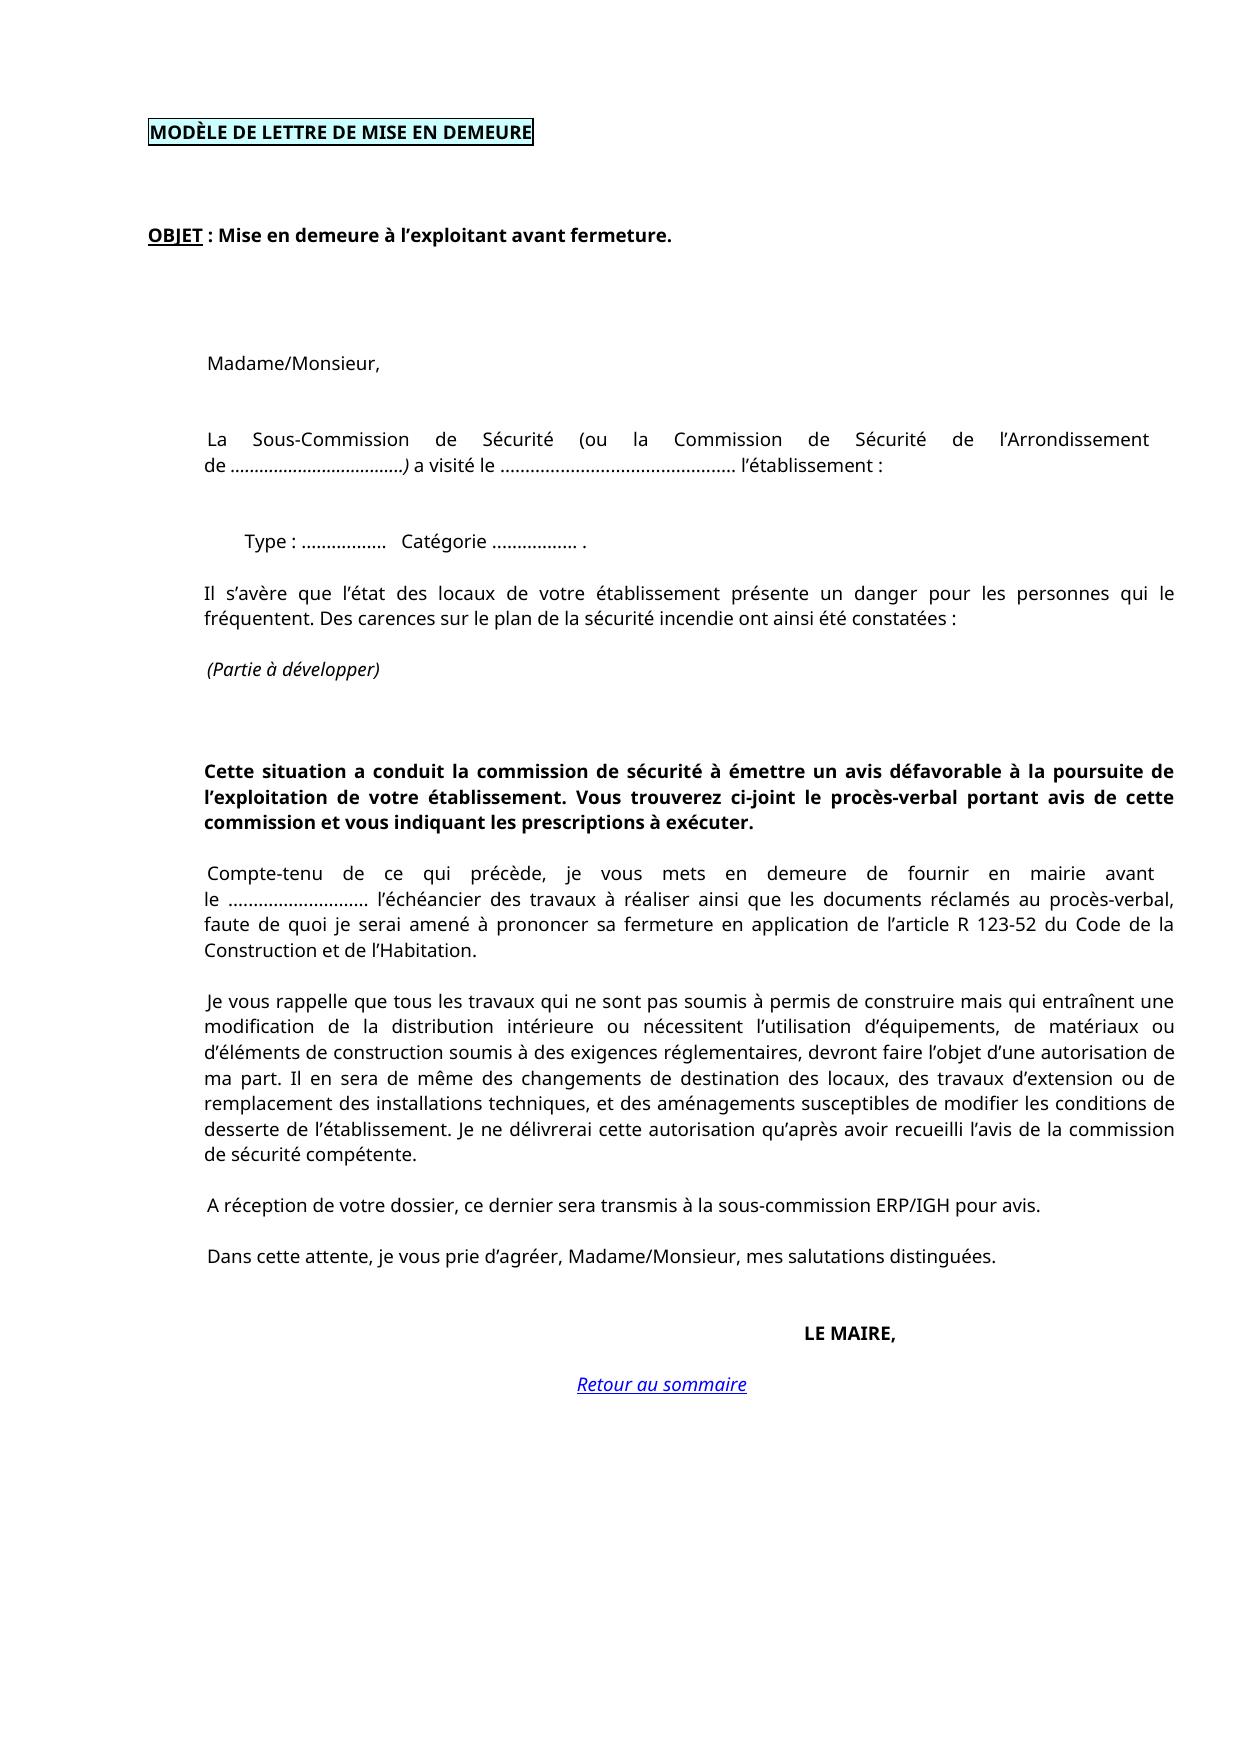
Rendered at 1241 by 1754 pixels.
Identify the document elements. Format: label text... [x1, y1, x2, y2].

text Dans cette attente, je vous prie d’agréer, Madame/Monsieur, mes salutations distinguées. [148, 1243, 1176, 1269]
text LE MAIRE, [148, 1320, 1176, 1346]
text Il s’avère que l’état des locaux de votre établissement présente un danger pour les personnes qui le fréquentent. Des carences sur le plan de la sécurité incendie ont ainsi été constatées : [204, 580, 1176, 631]
text Type : ................. Catégorie ................. . [241, 529, 1176, 554]
text Cette situation a conduit la commission de sécurité à émettre un avis défavorable à la poursuite de l’exploitation de votre établissement. Vous trouverez ci-joint le procès-verbal portant avis de cette commission et vous indiquant les prescriptions à exécuter. [204, 758, 1176, 835]
text OBJET : Mise en demeure à l’exploitant avant fermeture. [148, 223, 1176, 248]
text [534, 117, 1176, 146]
text Retour au sommaire [148, 1371, 1176, 1397]
text modèle de lettre de mise en demeure [149, 119, 532, 144]
text Madame/Monsieur, [148, 350, 1176, 376]
text Compte-tenu de ce qui précède, je vous mets en demeure de fournir en mairie avant le ............................ l’échéancier des travaux à réaliser ainsi que les documents réclamés au procès-verbal, faute de quoi je serai amené à prononcer sa fermeture en application de l’article R 123-52 du Code de la Construction et de l’Habitation. [204, 861, 1176, 963]
text La Sous-Commission de Sécurité (ou la Commission de Sécurité de l’Arrondissement de ....................................) a visité le ............................................... l’établissement : [204, 427, 1176, 478]
text A réception de votre dossier, ce dernier sera transmis à la sous-commission ERP/IGH pour avis. [204, 1192, 1176, 1218]
text (Partie à développer) [148, 656, 1176, 682]
text Je vous rappelle que tous les travaux qui ne sont pas soumis à permis de construire mais qui entraînent une modification de la distribution intérieure ou nécessitent l’utilisation d’équipements, de matériaux ou d’éléments de construction soumis à des exigences réglementaires, devront faire l’objet d’une autorisation de ma part. Il en sera de même des changements de destination des locaux, des travaux d’extension ou de remplacement des installations techniques, et des aménagements susceptibles de modifier les conditions de desserte de l’établissement. Je ne délivrerai cette autorisation qu’après avoir recueilli l’avis de la commission de sécurité compétente. [204, 988, 1176, 1167]
